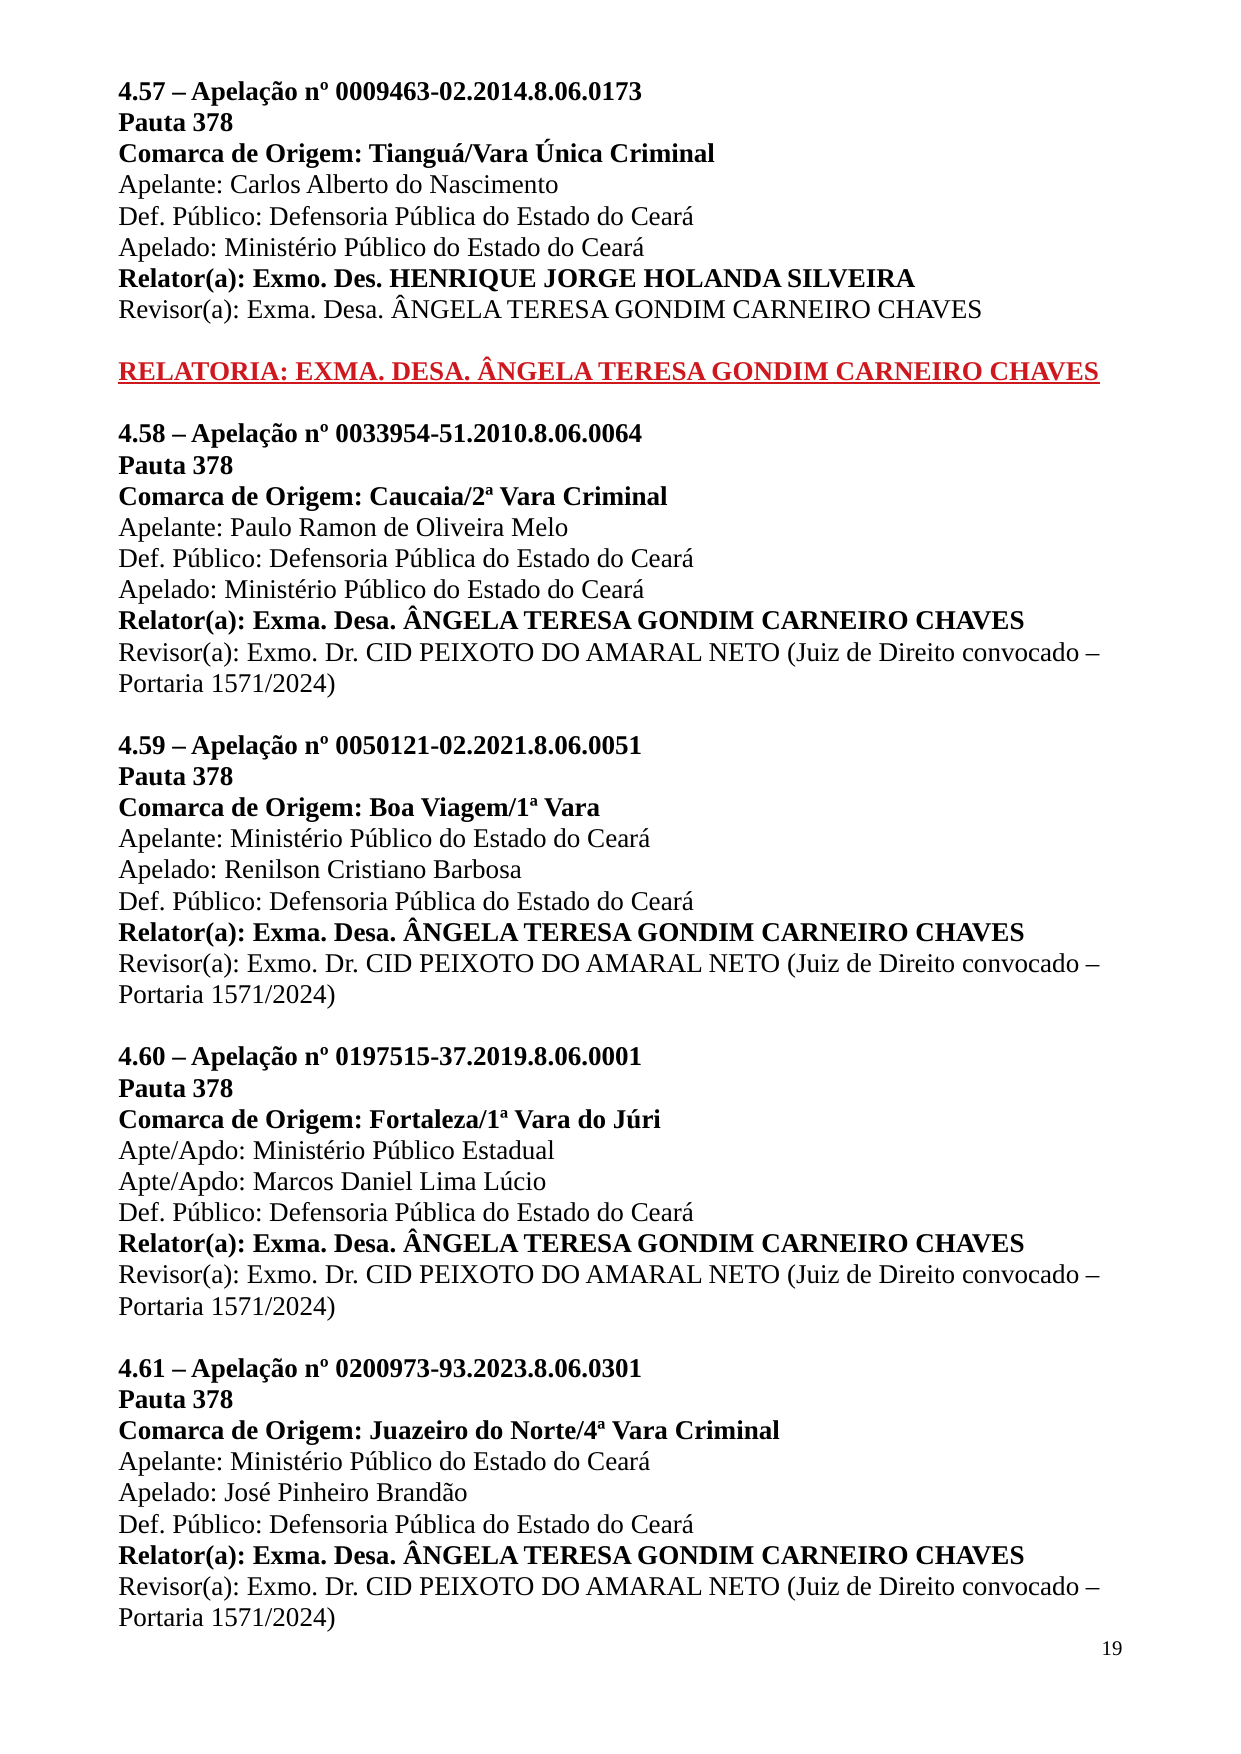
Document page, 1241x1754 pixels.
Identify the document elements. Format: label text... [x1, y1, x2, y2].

text Apelante: Carlos Alberto do Nascimento [118, 168, 1122, 199]
text Comarca de Origem: Tianguá/Vara Única Criminal [118, 137, 1122, 168]
text Revisor(a): Exmo. Dr. CID PEIXOTO DO AMARAL NETO (Juiz de Direito convocado – Portaria 1571/2024) [118, 636, 1122, 698]
text Revisor(a): Exma. Desa. ÂNGELA TERESA GONDIM CARNEIRO CHAVES [118, 293, 1122, 324]
text Def. Público: Defensoria Pública do Estado do Ceará [118, 199, 1122, 231]
text Revisor(a): Exmo. Dr. CID PEIXOTO DO AMARAL NETO (Juiz de Direito convocado – Portaria 1571/2024) [118, 1570, 1122, 1632]
text 4.58 – Apelação nº 0033954-51.2010.8.06.0064 [118, 418, 1122, 449]
text Relator(a): Exma. Desa. ÂNGELA TERESA GONDIM CARNEIRO CHAVES [118, 916, 1122, 947]
text Relator(a): Exma. Desa. ÂNGELA TERESA GONDIM CARNEIRO CHAVES [118, 604, 1122, 636]
text Pauta 378 [118, 1383, 1122, 1414]
text Apelado: José Pinheiro Brandão [118, 1477, 1122, 1508]
text Pauta 378 [118, 106, 1122, 137]
text 4.61 – Apelação nº 0200973-93.2023.8.06.0301 [118, 1352, 1122, 1383]
text Apelado: Ministério Público do Estado do Ceará [118, 573, 1122, 604]
text Relator(a): Exma. Desa. ÂNGELA TERESA GONDIM CARNEIRO CHAVES [118, 1539, 1122, 1570]
text 4.57 – Apelação nº 0009463-02.2014.8.06.0173 [118, 75, 1122, 106]
text Revisor(a): Exmo. Dr. CID PEIXOTO DO AMARAL NETO (Juiz de Direito convocado – Portaria 1571/2024) [118, 947, 1122, 1009]
text Apelado: Ministério Público do Estado do Ceará [118, 231, 1122, 262]
text Relator(a): Exma. Desa. ÂNGELA TERESA GONDIM CARNEIRO CHAVES [118, 1227, 1122, 1258]
text Apelante: Ministério Público do Estado do Ceará [118, 822, 1122, 854]
text Def. Público: Defensoria Pública do Estado do Ceará [118, 1508, 1122, 1539]
text Comarca de Origem: Fortaleza/1ª Vara do Júri [118, 1103, 1122, 1134]
text 4.59 – Apelação nº 0050121-02.2021.8.06.0051 [118, 729, 1122, 760]
text Relator(a): Exmo. Des. HENRIQUE JORGE HOLANDA SILVEIRA [118, 262, 1122, 293]
text Comarca de Origem: Boa Viagem/1ª Vara [118, 791, 1122, 822]
text Apelante: Ministério Público do Estado do Ceará [118, 1445, 1122, 1477]
text Def. Público: Defensoria Pública do Estado do Ceará [118, 885, 1122, 916]
text Def. Público: Defensoria Pública do Estado do Ceará [118, 1196, 1122, 1227]
text Apte/Apdo: Marcos Daniel Lima Lúcio [118, 1165, 1122, 1196]
text Pauta 378 [118, 760, 1122, 791]
text Apelante: Paulo Ramon de Oliveira Melo [118, 511, 1122, 542]
text Comarca de Origem: Juazeiro do Norte/4ª Vara Criminal [118, 1414, 1122, 1445]
text Def. Público: Defensoria Pública do Estado do Ceará [118, 542, 1122, 573]
text Comarca de Origem: Caucaia/2ª Vara Criminal [118, 480, 1122, 511]
text Apte/Apdo: Ministério Público Estadual [118, 1134, 1122, 1165]
text Pauta 378 [118, 449, 1122, 480]
text 4.60 – Apelação nº 0197515-37.2019.8.06.0001 [118, 1041, 1122, 1072]
text Apelado: Renilson Cristiano Barbosa [118, 854, 1122, 885]
text Revisor(a): Exmo. Dr. CID PEIXOTO DO AMARAL NETO (Juiz de Direito convocado – Portaria 1571/2024) [118, 1258, 1122, 1321]
text RELATORIA: EXMA. DESA. ÂNGELA TERESA GONDIM CARNEIRO CHAVES [118, 355, 1122, 386]
text Pauta 378 [118, 1072, 1122, 1103]
